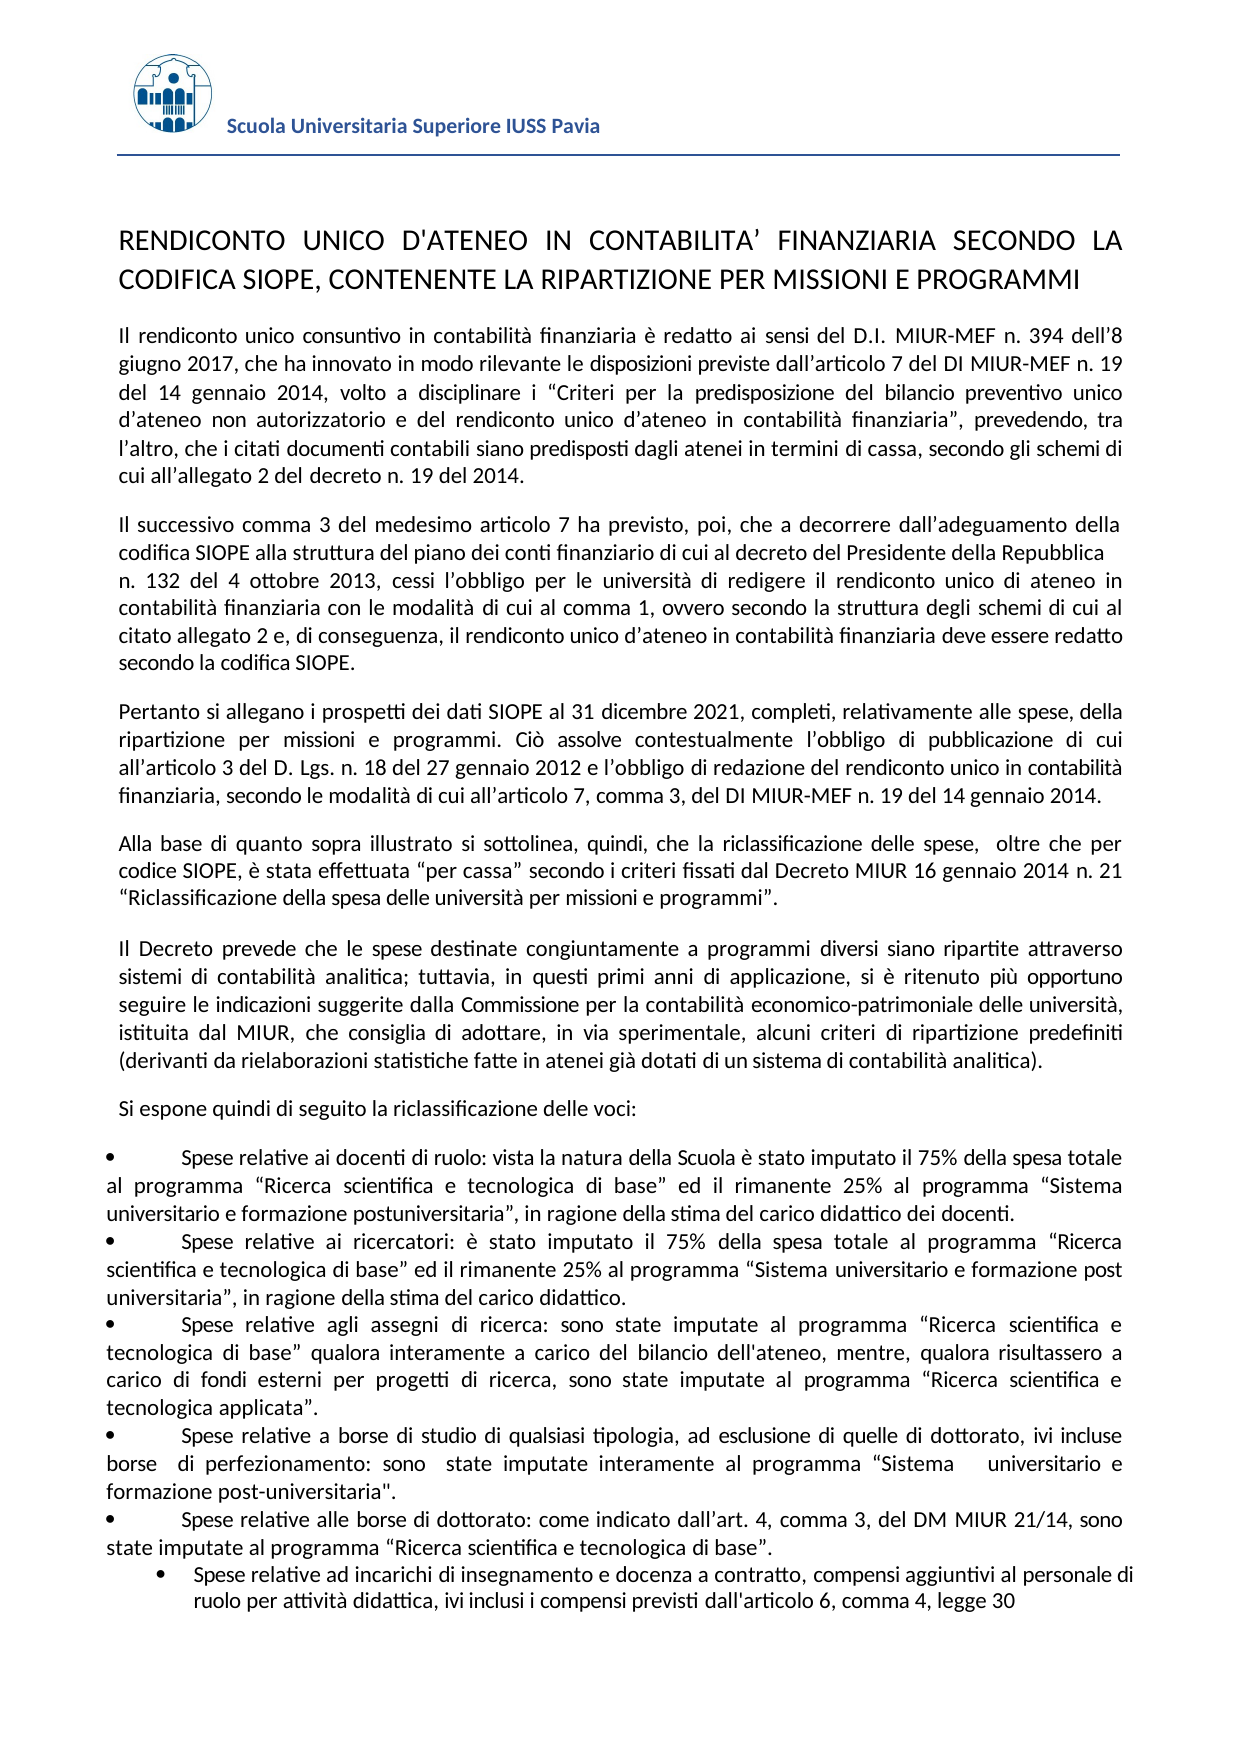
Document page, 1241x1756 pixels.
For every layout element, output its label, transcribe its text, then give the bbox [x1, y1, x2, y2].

text Si espone quindi di seguito la riclassificazione delle voci: [118, 1094, 1134, 1122]
text Pertanto si allegano i prospetti dei dati SIOPE al 31 dicembre 2021, completi, relativamente alle spese, della ripartizione per missioni e programmi. Ciò assolve contestualmente l’obbligo di pubblicazione di cui all’articolo 3 del D. Lgs. n. 18 del 27 gennaio 2012 e l’obbligo di redazione del rendiconto unico in contabilità finanziaria, secondo le modalità di cui all’articolo 7, comma 3, del DI MIUR-MEF n. 19 del 14 gennaio 2014. [118, 697, 1123, 809]
text n. 132 del 4 ottobre 2013, cessi l’obbligo per le università di redigere il rendiconto unico di ateneo in contabilità finanziaria con le modalità di cui al comma 1, ovvero secondo la struttura degli schemi di cui al citato allegato 2 e, di conseguenza, il rendiconto unico d’ateneo in contabilità finanziaria deve essere redatto secondo la codifica SIOPE. [118, 567, 1123, 676]
list Spese relative ad incarichi di insegnamento e docenza a contratto, compensi aggiuntivi al personale di ruolo per attività didattica, ivi inclusi i compensi previsti dall'articolo 6, comma 4, legge 30 [157, 1561, 1134, 1614]
text Il rendiconto unico consuntivo in contabilità finanziaria è redatto ai sensi del D.I. MIUR-MEF n. 394 dell’8 giugno 2017, che ha innovato in modo rilevante le disposizioni previste dall’articolo 7 del DI MIUR-MEF n. 19 del 14 gennaio 2014, volto a disciplinare i “Criteri per la predisposizione del bilancio preventivo unico d’ateneo non autorizzatorio e del rendiconto unico d’ateneo in contabilità finanziaria”, prevedendo, tra l’altro, che i citati documenti contabili siano predisposti dagli atenei in termini di cassa, secondo gli schemi di cui all’allegato 2 del decreto n. 19 del 2014. [118, 322, 1123, 490]
list Spese relative agli assegni di ricerca: sono state imputate al programma “Ricerca scientifica e tecnologica di base” qualora interamente a carico del bilancio dell'ateneo, mentre, qualora risultassero a carico di fondi esterni per progetti di ricerca, sono state imputate al programma “Ricerca scientifica e tecnologica applicata”. [106, 1311, 1122, 1421]
text Alla base di quanto sopra illustrato si sottolinea, quindi, che la riclassificazione delle spese, oltre che per codice SIOPE, è stata effettuata “per cassa” secondo i criteri fissati dal Decreto MIUR 16 gennaio 2014 n. 21 “Riclassificazione della spesa delle università per missioni e programmi”. [118, 830, 1123, 911]
text Il successivo comma 3 del medesimo articolo 7 ha previsto, poi, che a decorrere dall’adeguamento della codifica SIOPE alla struttura del piano dei conti finanziario di cui al decreto del Presidente della Repubblica [118, 510, 1122, 566]
list Spese relative ai docenti di ruolo: vista la natura della Scuola è stato imputato il 75% della spesa totale al programma “Ricerca scientifica e tecnologica di base” ed il rimanente 25% al programma “Sistema universitario e formazione postuniversitaria”, in ragione della stima del carico didattico dei docenti. [106, 1143, 1123, 1227]
list Spese relative alle borse di dottorato: come indicato dall’art. 4, comma 3, del DM MIUR 21/14, sono state imputate al programma “Ricerca scientifica e tecnologica di base”. [106, 1505, 1123, 1561]
list Spese relative a borse di studio di qualsiasi tipologia, ad esclusione di quelle di dottorato, ivi incluse borse di perfezionamento: sono state imputate interamente al programma “Sistema universitario e formazione post-universitaria". [106, 1421, 1123, 1505]
text RENDICONTO UNICO D'ATENEO IN CONTABILITA’ FINANZIARIA SECONDO LA CODIFICA SIOPE, CONTENENTE LA RIPARTIZIONE PER MISSIONI E PROGRAMMI [118, 221, 1124, 297]
list Spese relative ai ricercatori: è stato imputato il 75% della spesa totale al programma “Ricerca scientifica e tecnologica di base” ed il rimanente 25% al programma “Sistema universitario e formazione post universitaria”, in ragione della stima del carico didattico. [106, 1227, 1122, 1311]
text Il Decreto prevede che le spese destinate congiuntamente a programmi diversi siano ripartite attraverso sistemi di contabilità analitica; tuttavia, in questi primi anni di applicazione, si è ritenuto più opportuno seguire le indicazioni suggerite dalla Commissione per la contabilità economico-patrimoniale delle università, istituita dal MIUR, che consiglia di adottare, in via sperimentale, alcuni criteri di ripartizione predefiniti (derivanti da rielaborazioni statistiche fatte in atenei già dotati di un sistema di contabilità analitica). [118, 934, 1123, 1074]
text Scuola Universitaria Superiore IUSS Pavia [227, 112, 1134, 138]
